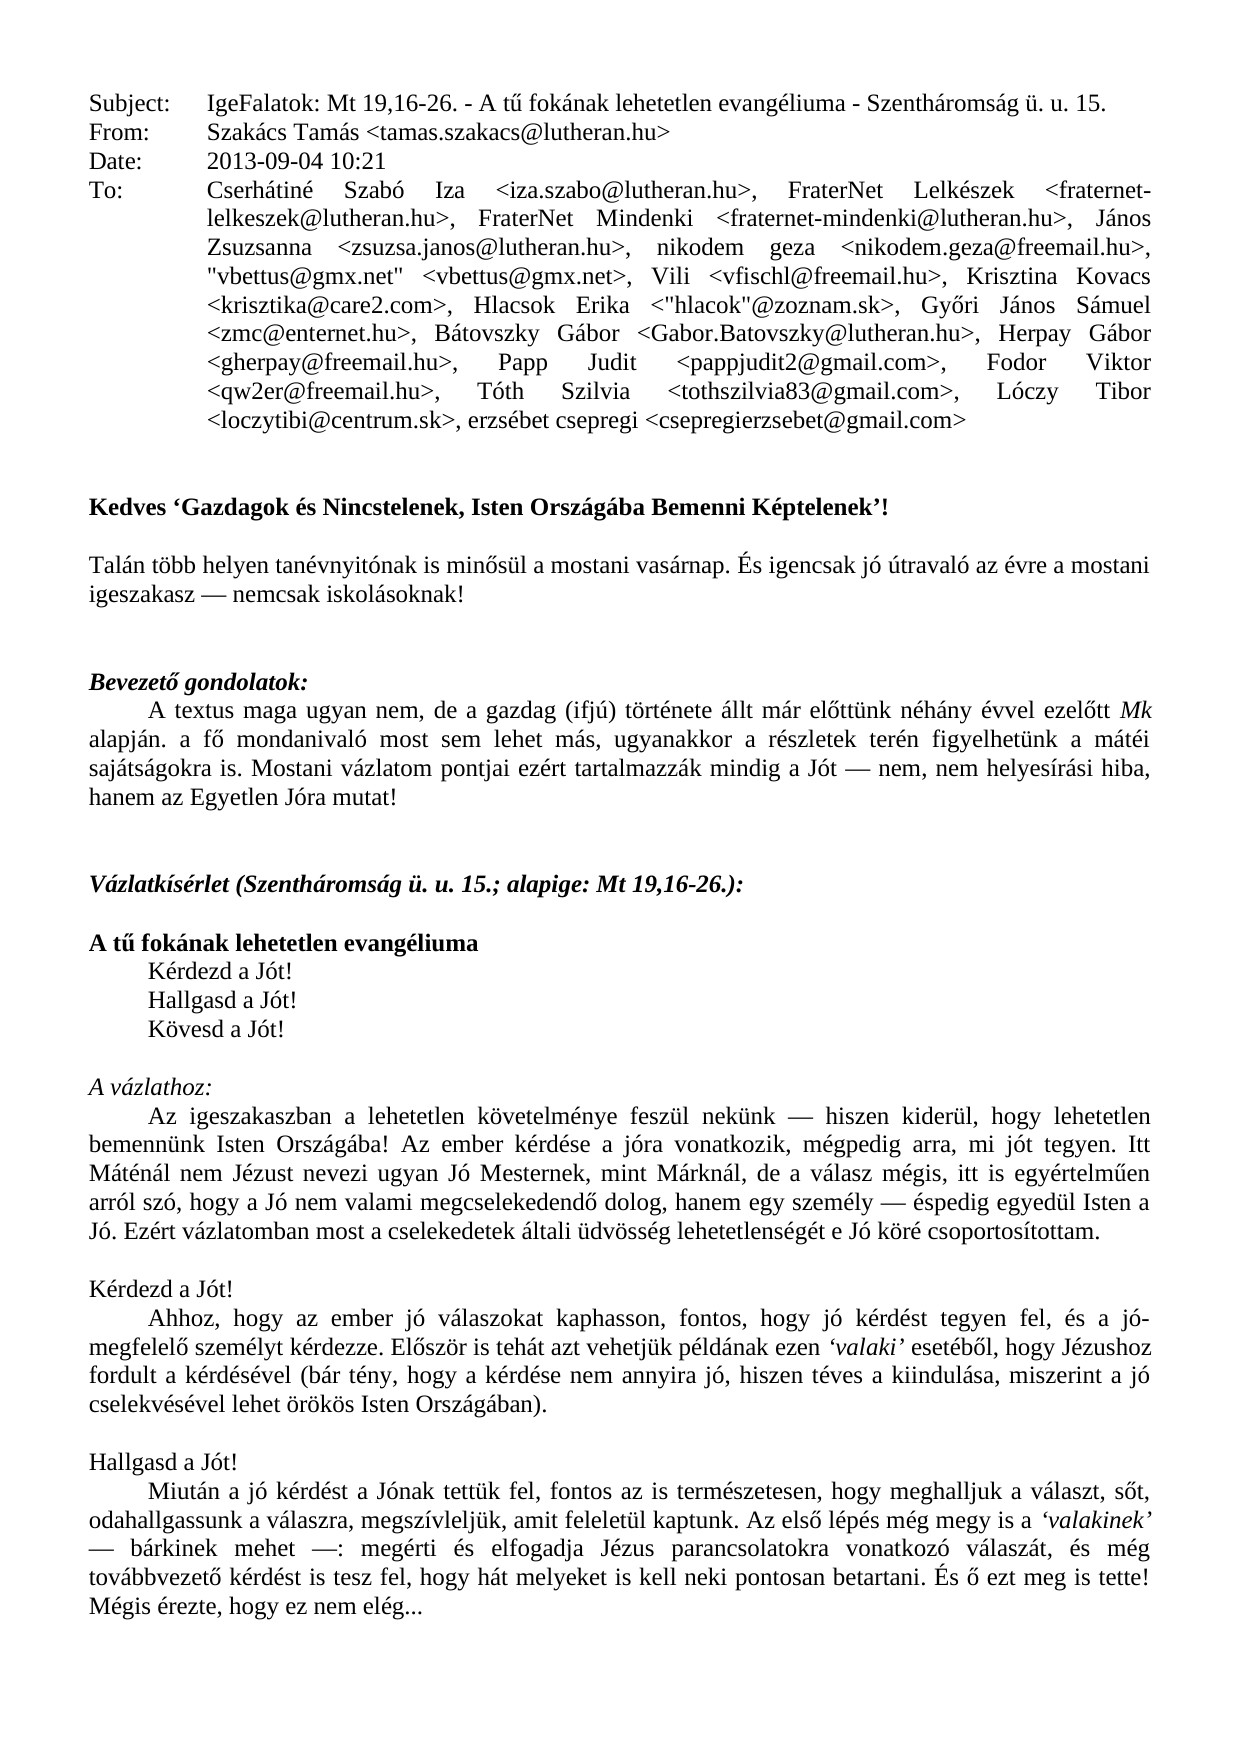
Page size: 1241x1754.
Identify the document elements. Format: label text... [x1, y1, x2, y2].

text Kövesd a Jót! [88, 1014, 1152, 1043]
text From: Szakács Tamás <tamas.szakacs@lutheran.hu> [88, 117, 1152, 146]
text Kérdezd a Jót! [88, 956, 1152, 985]
text Talán több helyen tanévnyitónak is minősül a mostani vasárnap. És igencsak jó útravaló az évre a mostani igeszakasz ― nemcsak iskolásoknak! [88, 550, 1152, 607]
text Az igeszakaszban a lehetetlen követelménye feszül nekünk ― hiszen kiderül, hogy lehetetlen bemennünk Isten Országába! Az ember kérdése a jóra vonatkozik, mégpedig arra, mi jót tegyen. Itt Máténál nem Jézust nevezi ugyan Jó Mesternek, mint Márknál, de a válasz mégis, itt is egyértelműen arról szó, hogy a Jó nem valami megcselekedendő dolog, hanem egy személy ― éspedig egyedül Isten a Jó. Ezért vázlatomban most a cselekedetek általi üdvösség lehetetlenségét e Jó köré csoportosítottam. [88, 1101, 1152, 1244]
text A vázlathoz: [88, 1072, 1152, 1101]
text A textus maga ugyan nem, de a gazdag (ifjú) története állt már előttünk néhány évvel ezelőtt Mk alapján. a fő mondanivaló most sem lehet más, ugyanakkor a részletek terén figyelhetünk a mátéi sajátságokra is. Mostani vázlatom pontjai ezért tartalmazzák mindig a Jót ― nem, nem helyesírási hiba, hanem az Egyetlen Jóra mutat! [88, 695, 1152, 810]
text Date: 2013-09-04 10:21 [88, 146, 1152, 175]
subtitle Kedves ‘Gazdagok és Nincstelenek, Isten Országába Bemenni Képtelenek’! [88, 492, 1152, 521]
text A tű fokának lehetetlen evangéliuma [88, 928, 1152, 956]
text Vázlatkísérlet (Szentháromság ü. u. 15.; alapige: Mt 19,16-26.): [88, 869, 1152, 898]
text Miután a jó kérdést a Jónak tettük fel, fontos az is természetesen, hogy meghalljuk a választ, sőt, odahallgassunk a válaszra, megszívleljük, amit feleletül kaptunk. Az első lépés még megy is a ‘valakinek’ ― bárkinek mehet ―: megérti és elfogadja Jézus parancsolatokra vonatkozó válaszát, és még továbbvezető kérdést is tesz fel, hogy hát melyeket is kell neki pontosan betartani. És ő ezt meg is tette! Mégis érezte, hogy ez nem elég... [88, 1476, 1152, 1620]
text Hallgasd a Jót! [88, 1447, 1152, 1476]
text Subject: IgeFalatok: Mt 19,16-26. - A tű fokának lehetetlen evangéliuma - Szentháromság ü. u. 15. [88, 88, 1152, 117]
text Hallgasd a Jót! [88, 985, 1152, 1014]
text Ahhoz, hogy az ember jó válaszokat kaphasson, fontos, hogy jó kérdést tegyen fel, és a jó-megfelelő személyt kérdezze. Először is tehát azt vehetjük példának ezen ‘valaki’ esetéből, hogy Jézushoz fordult a kérdésével (bár tény, hogy a kérdése nem annyira jó, hiszen téves a kiindulása, miszerint a jó cselekvésével lehet örökös Isten Országában). [88, 1303, 1152, 1418]
text Bevezető gondolatok: [88, 667, 1152, 695]
text Kérdezd a Jót! [88, 1274, 1152, 1303]
text To: Cserhátiné Szabó Iza <iza.szabo@lutheran.hu>, FraterNet Lelkészek <fraternet-lelkeszek@lutheran.hu>, FraterNet Mindenki <fraternet-mindenki@lutheran.hu>, János Zsuzsanna <zsuzsa.janos@lutheran.hu>, nikodem geza <nikodem.geza@freemail.hu>, "vbettus@gmx.net" <vbettus@gmx.net>, Vili <vfischl@freemail.hu>, Krisztina Kovacs <krisztika@care2.com>, Hlacsok Erika <"hlacok"@zoznam.sk>, Győri János Sámuel <zmc@enternet.hu>, Bátovszky Gábor <Gabor.Batovszky@lutheran.hu>, Herpay Gábor <gherpay@freemail.hu>, Papp Judit <pappjudit2@gmail.com>, Fodor Viktor <qw2er@freemail.hu>, Tóth Szilvia <tothszilvia83@gmail.com>, Lóczy Tibor <loczytibi@centrum.sk>, erzsébet csepregi <csepregierzsebet@gmail.com> [88, 175, 1152, 433]
